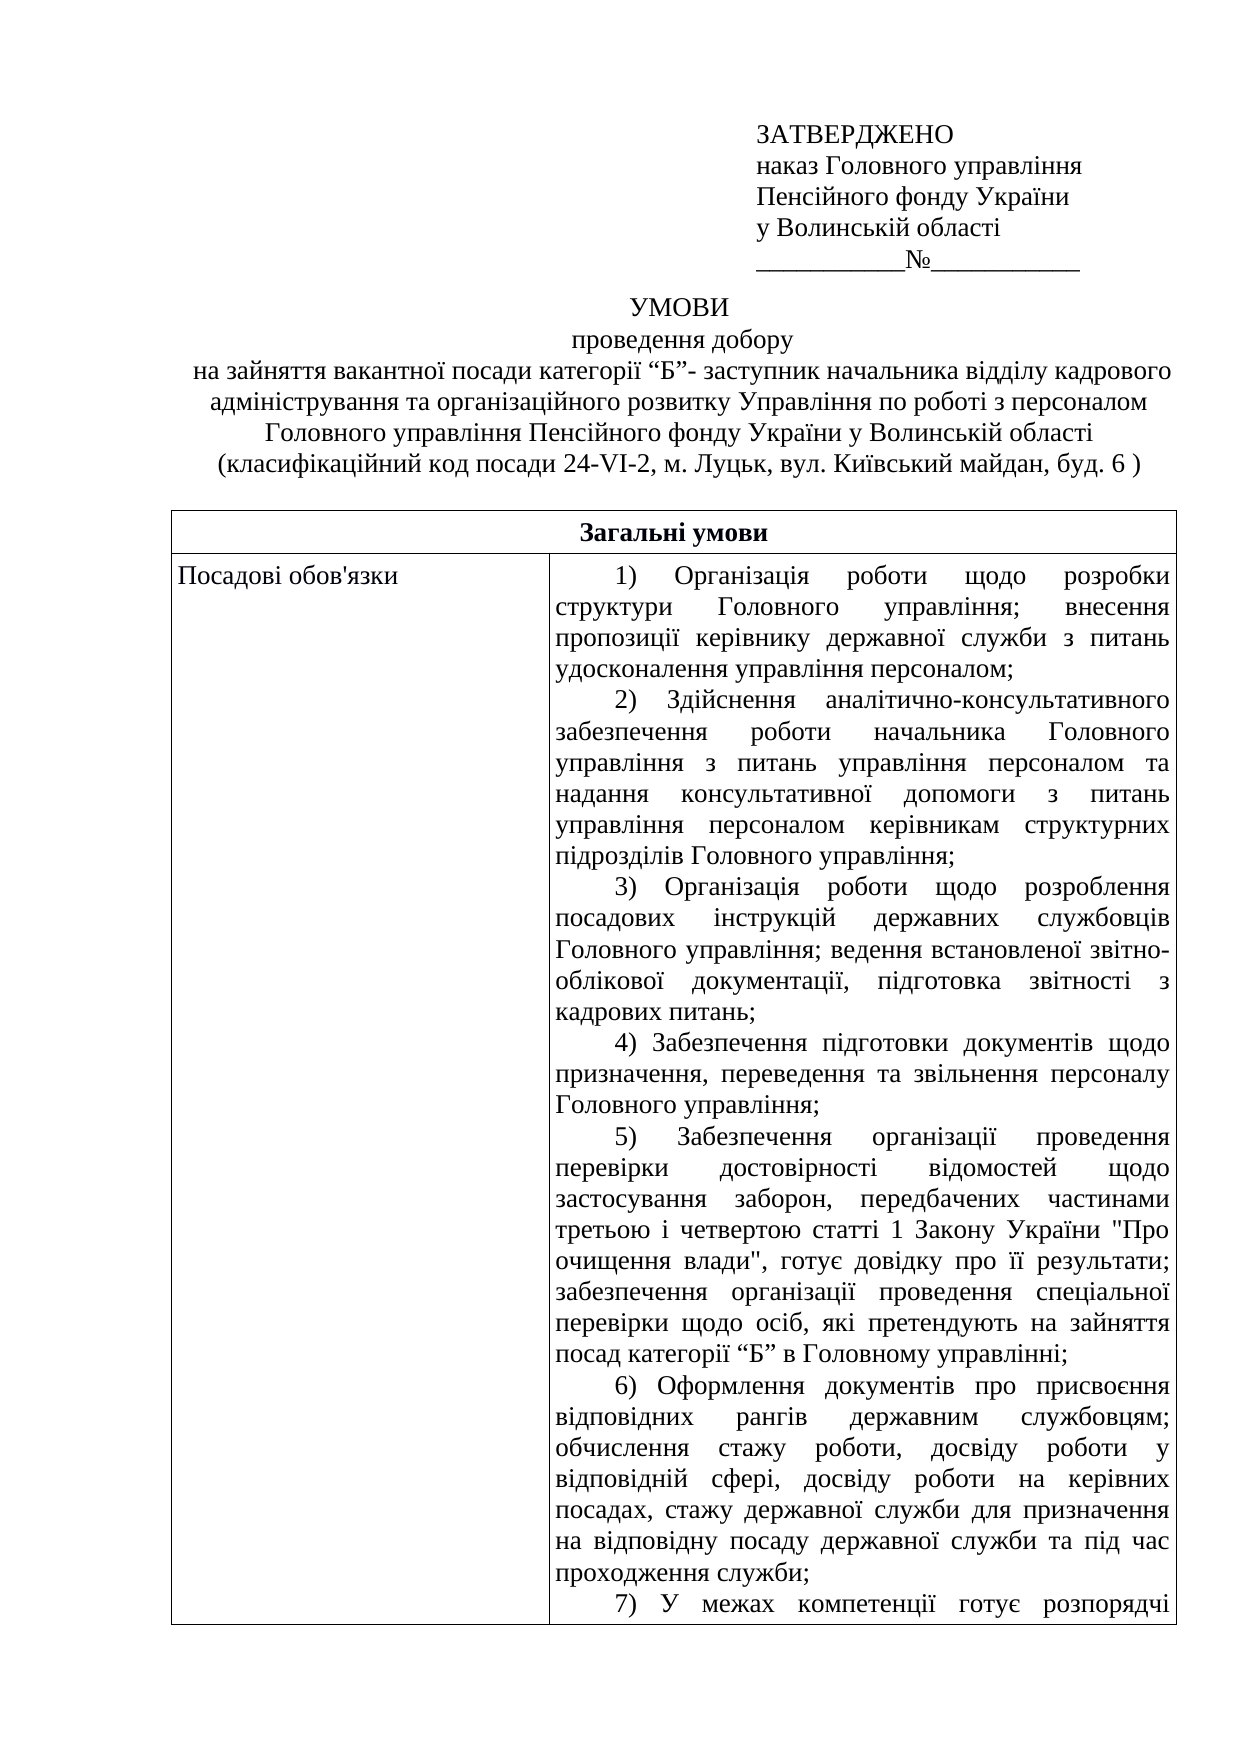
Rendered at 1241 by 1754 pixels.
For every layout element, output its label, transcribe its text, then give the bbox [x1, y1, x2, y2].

text наказ Головного управління [756, 149, 1181, 180]
table_cell 1) Організація роботи щодо розробки структури Головного управління; внесення пропозиції керівнику державної служби з питань удосконалення управління персоналом; 2) Здійснення аналітично-консультативного забезпечення роботи начальника Головного управління з питань управління персоналом та надання консультативної допомоги з питань управління персоналом керівникам структурних підрозділів Головного управління; 3) Організація роботи щодо розроблення посадових інструкцій державних службовців Головного управління; ведення встановленої звітно-облікової документації, підготовка звітності з кадрових питань; 4) Забезпечення підготовки документів щодо призначення, переведення та звільнення персоналу Головного управління; 5) Забезпечення організації проведення перевірки достовірності відомостей щодо застосування заборон, передбачених частинами третьою і четвертою статті 1 Закону України "Про очищення влади", готує довідку про її результати; забезпечення організації проведення спеціальної перевірки щодо осіб, які претендують на зайняття посад категорії “Б” в Головному управлінні; 6) Оформлення документів про присвоєння відповідних рангів державним службовцям; обчислення стажу роботи, досвіду роботи у відповідній сфері, досвіду роботи на керівних посадах, стажу державної служби для призначення на відповідну посаду державної служби та під час проходження служби; 7) У межах компетенції готує розпорядчі [550, 554, 1176, 1624]
table_header Загальні умови [172, 511, 1176, 553]
text у Волинській області [756, 212, 1181, 243]
text УМОВИ [177, 292, 1181, 323]
text (класифікаційний код посади 24-VI-2, м. Луцьк, вул. Київський майдан, буд. 6 ) [177, 447, 1181, 478]
text Головного управління Пенсійного фонду України у Волинській області [177, 416, 1181, 447]
text ___________№___________ [756, 243, 1181, 274]
text проведення добору [177, 323, 1181, 354]
table_cell Посадові обов'язки [172, 554, 549, 1624]
text ЗАТВЕРДЖЕНО [756, 118, 1181, 149]
text на зайняття вакантної посади категорії “Б”- заступник начальника відділу кадрового адміністрування та організаційного розвитку Управління по роботі з персоналом [177, 354, 1181, 416]
text Пенсійного фонду України [756, 180, 1181, 212]
